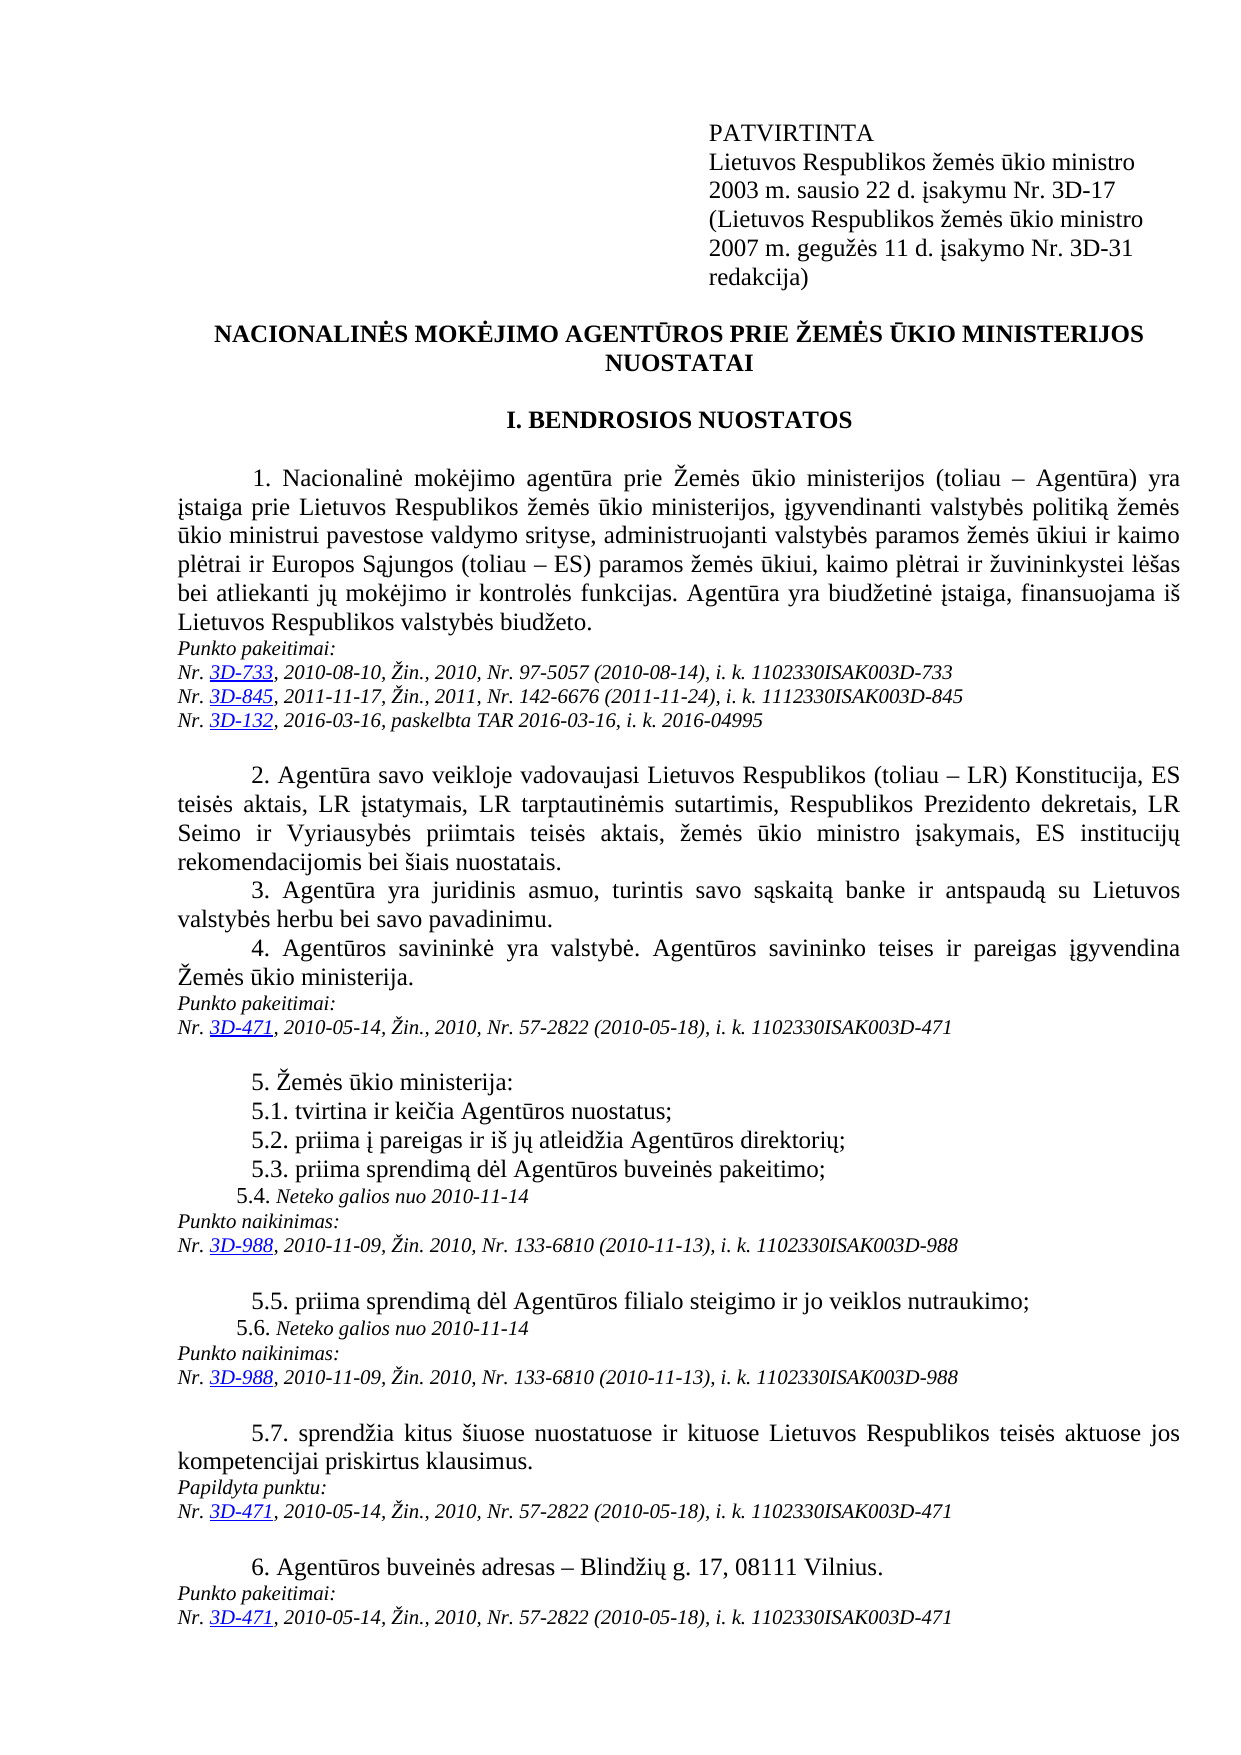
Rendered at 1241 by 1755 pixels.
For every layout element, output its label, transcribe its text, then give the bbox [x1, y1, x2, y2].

text Punkto pakeitimai: [177, 636, 1181, 660]
text 1. Nacionalinė mokėjimo agentūra prie Žemės ūkio ministerijos (toliau – Agentūra) yra įstaiga prie Lietuvos Respublikos žemės ūkio ministerijos, įgyvendinanti valstybės politiką žemės ūkio ministrui pavestose valdymo srityse, administruojanti valstybės paramos žemės ūkiui ir kaimo plėtrai ir Europos Sąjungos (toliau – ES) paramos žemės ūkiui, kaimo plėtrai ir žuvininkystei lėšas bei atliekanti jų mokėjimo ir kontrolės funkcijas. Agentūra yra biudžetinė įstaiga, finansuojama iš Lietuvos Respublikos valstybės biudžeto. [177, 463, 1181, 636]
text 5.5. priima sprendimą dėl Agentūros filialo steigimo ir jo veiklos nutraukimo; [177, 1286, 1181, 1314]
text 5.7. sprendžia kitus šiuose nuostatuose ir kituose Lietuvos Respublikos teisės aktuose jos kompetencijai priskirtus klausimus. [177, 1418, 1181, 1475]
text 2003 m. sausio 22 d. įsakymu Nr. 3D-17 [177, 176, 1181, 204]
text 4. Agentūros savininkė yra valstybė. Agentūros savininko teises ir pareigas įgyvendina Žemės ūkio ministerija. [177, 933, 1181, 991]
text Punkto naikinimas: [177, 1209, 1181, 1233]
text Nr. 3D-988, 2010-11-09, Žin. 2010, Nr. 133-6810 (2010-11-13), i. k. 1102330ISAK003D-988 [177, 1233, 1181, 1257]
text Nr. 3D-733, 2010-08-10, Žin., 2010, Nr. 97-5057 (2010-08-14), i. k. 1102330ISAK003D-733 [177, 660, 1181, 684]
text 5.4. Neteko galios nuo 2010-11-14 [177, 1182, 1181, 1209]
text Nr. 3D-471, 2010-05-14, Žin., 2010, Nr. 57-2822 (2010-05-18), i. k. 1102330ISAK003D-471 [177, 1499, 1181, 1523]
text Punkto pakeitimai: [177, 1581, 1181, 1605]
text Nr. 3D-471, 2010-05-14, Žin., 2010, Nr. 57-2822 (2010-05-18), i. k. 1102330ISAK003D-471 [177, 1015, 1181, 1039]
text NACIONALINĖS MOKĖJIMO AGENTŪROS PRIE ŽEMĖS ŪKIO MINISTERIJOS NUOSTATAI [177, 319, 1181, 377]
text Punkto pakeitimai: [177, 991, 1181, 1015]
text Nr. 3D-845, 2011-11-17, Žin., 2011, Nr. 142-6676 (2011-11-24), i. k. 1112330ISAK003D-845 [177, 684, 1181, 708]
text Nr. 3D-132, 2016-03-16, paskelbta TAR 2016-03-16, i. k. 2016-04995 [177, 708, 1181, 732]
text 2. Agentūra savo veikloje vadovaujasi Lietuvos Respublikos (toliau – LR) Konstitucija, ES teisės aktais, LR įstatymais, LR tarptautinėmis sutartimis, Respublikos Prezidento dekretais, LR Seimo ir Vyriausybės priimtais teisės aktais, žemės ūkio ministro įsakymais, ES institucijų rekomendacijomis bei šiais nuostatais. [177, 761, 1181, 876]
text (Lietuvos Respublikos žemės ūkio ministro [177, 204, 1181, 233]
text 5.6. Neteko galios nuo 2010-11-14 [177, 1314, 1181, 1341]
text 3. Agentūra yra juridinis asmuo, turintis savo sąskaitą banke ir antspaudą su Lietuvos valstybės herbu bei savo pavadinimu. [177, 876, 1181, 933]
text 5.2. priima į pareigas ir iš jų atleidžia Agentūros direktorių; [177, 1125, 1181, 1154]
text Punkto naikinimas: [177, 1341, 1181, 1365]
text 6. Agentūros buveinės adresas – Blindžių g. 17, 08111 Vilnius. [177, 1552, 1181, 1581]
text Nr. 3D-988, 2010-11-09, Žin. 2010, Nr. 133-6810 (2010-11-13), i. k. 1102330ISAK003D-988 [177, 1365, 1181, 1389]
text 5. Žemės ūkio ministerija: [177, 1067, 1181, 1096]
text PATVIRTINTA [709, 118, 1181, 147]
text Papildyta punktu: [177, 1475, 1181, 1499]
text I. BENDROSIOS NUOSTATOS [177, 406, 1181, 434]
text 5.1. tvirtina ir keičia Agentūros nuostatus; [177, 1096, 1181, 1125]
text 2007 m. gegužės 11 d. įsakymo Nr. 3D-31 [177, 233, 1181, 262]
text 5.3. priima sprendimą dėl Agentūros buveinės pakeitimo; [177, 1154, 1181, 1182]
text Nr. 3D-471, 2010-05-14, Žin., 2010, Nr. 57-2822 (2010-05-18), i. k. 1102330ISAK003D-471 [177, 1605, 1181, 1629]
text redakcija) [177, 262, 1181, 291]
text Lietuvos Respublikos žemės ūkio ministro [177, 147, 1181, 176]
